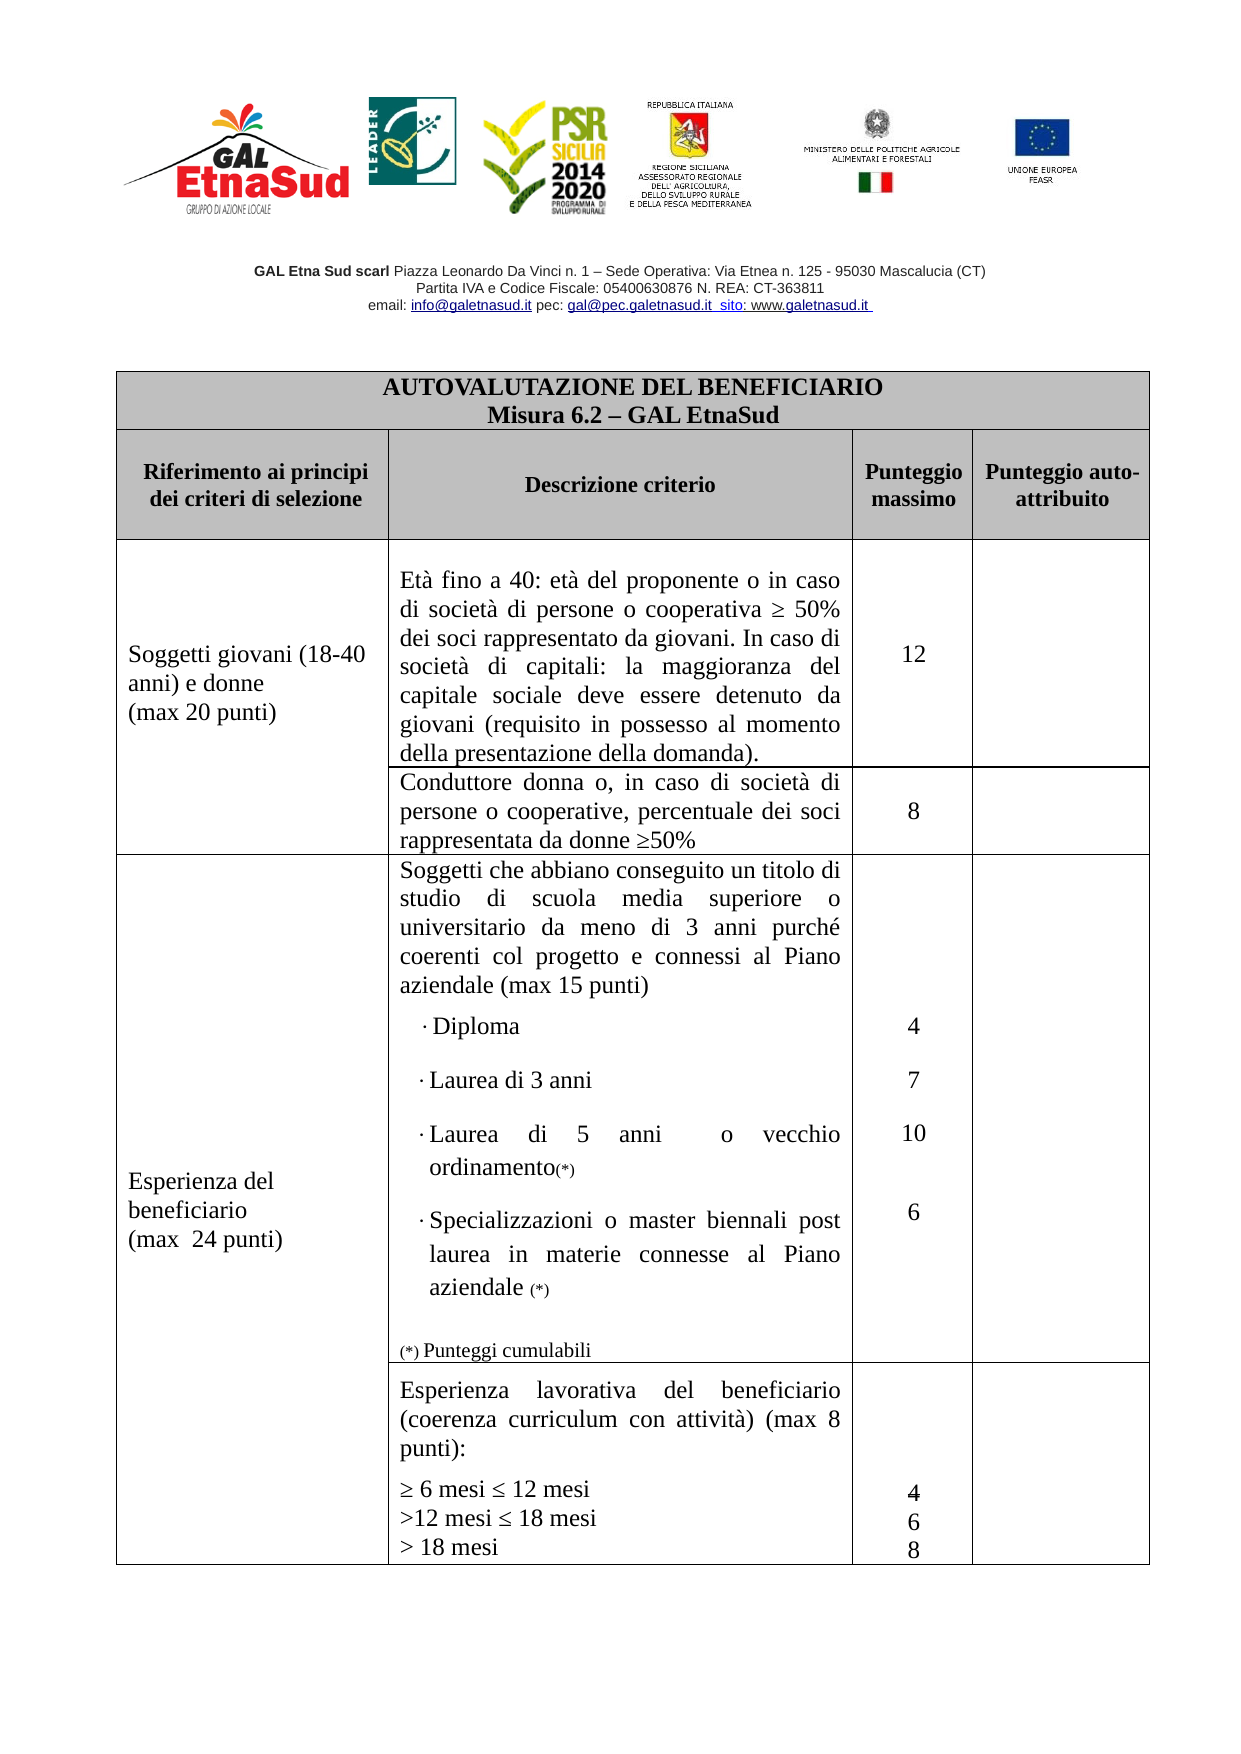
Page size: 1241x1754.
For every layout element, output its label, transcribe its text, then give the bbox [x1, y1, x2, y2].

table_cell [973, 855, 1149, 1362]
table_cell Descrizione criterio [389, 430, 852, 539]
table_cell Soggetti che abbiano conseguito un titolo di studio di scuola media superiore o universitario da meno di 3 anni purché coerenti col progetto e connessi al Piano aziendale (max 15 punti) Diploma Laurea di 3 anni Laurea di 5 anni o vecchio ordinamento(*) Specializzazioni o master biennali post laurea in materie connesse al Piano aziendale (*) (*) Punteggi cumulabili [389, 855, 852, 1362]
table_cell Soggetti giovani (18-40 anni) e donne (max 20 punti) [117, 540, 388, 854]
table_cell Conduttore donna o, in caso di società di persone o cooperative, percentuale dei soci rappresentata da donne ≥50% [389, 768, 852, 854]
table_cell 4 7 10 6 [853, 855, 972, 1362]
table_cell 8 [853, 768, 972, 854]
table_cell Punteggio auto-attribuito [973, 430, 1149, 539]
table_cell Punteggio massimo [853, 430, 972, 539]
table_cell [973, 768, 1149, 854]
table_cell [973, 1363, 1149, 1564]
table_cell 4 6 8 [853, 1363, 972, 1564]
table_cell Riferimento ai principi dei criteri di selezione [117, 430, 388, 539]
table_cell Esperienza del beneficiario (max 24 punti) [117, 855, 388, 1564]
table_header AUTOVALUTAZIONE DEL BENEFICIARIO Misura 6.2 – GAL EtnaSud [117, 372, 1149, 429]
table_cell [973, 540, 1149, 766]
table_cell Età fino a 40: età del proponente o in caso di società di persone o cooperativa ≥ 50% dei soci rappresentato da giovani. In caso di società di capitali: la maggioranza del capitale sociale deve essere detenuto da giovani (requisito in possesso al momento della presentazione della domanda). [389, 540, 852, 766]
table_cell 12 [853, 540, 972, 766]
table_cell Esperienza lavorativa del beneficiario (coerenza curriculum con attività) (max 8 punti): ≥ 6 mesi ≤ 12 mesi >12 mesi ≤ 18 mesi > 18 mesi [389, 1363, 852, 1564]
